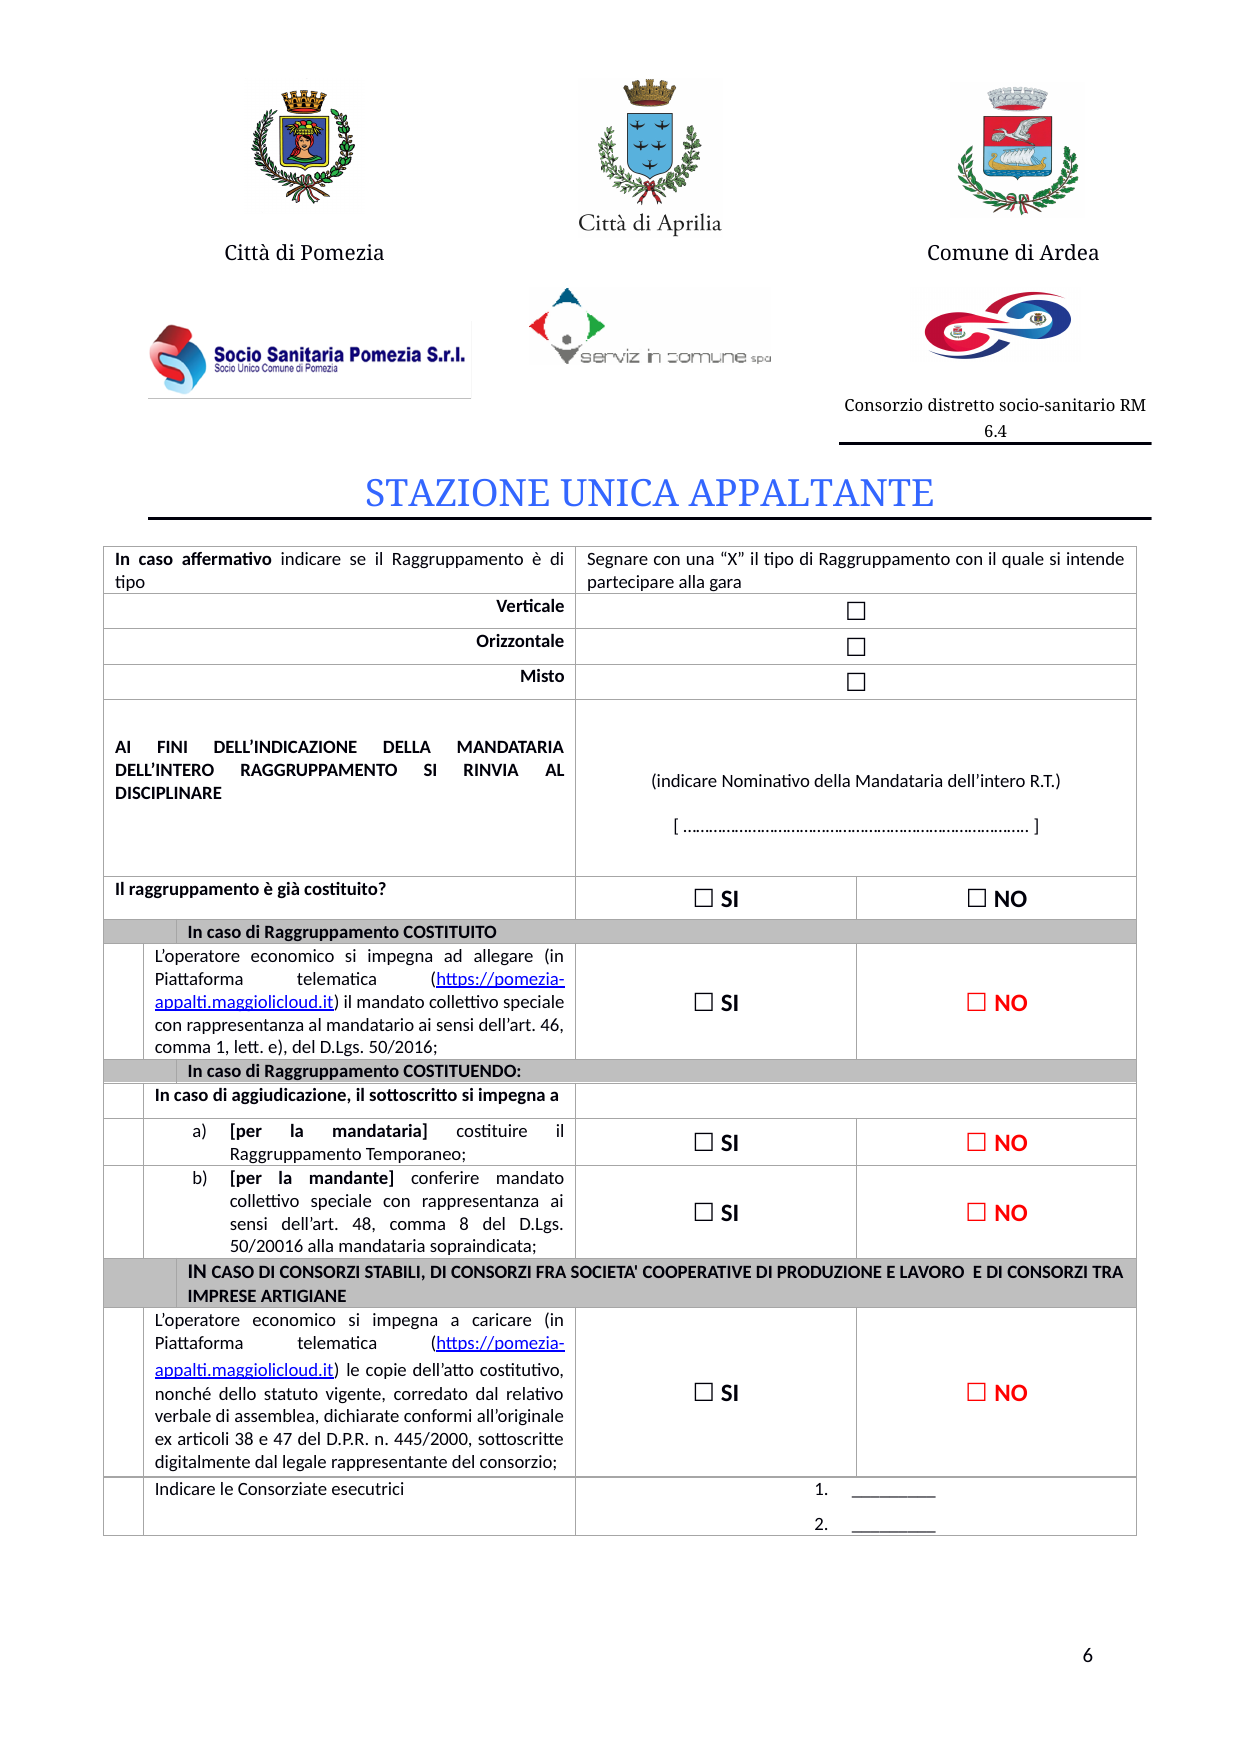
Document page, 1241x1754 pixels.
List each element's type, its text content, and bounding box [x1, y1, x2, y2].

table_cell [104, 920, 176, 943]
table_cell Orizzontale [104, 629, 575, 664]
table_cell [per la mandataria] costituire il Raggruppamento Temporaneo; [144, 1119, 575, 1165]
table_cell ☐ SI [576, 877, 856, 919]
table_cell [104, 1308, 143, 1476]
table_cell [576, 1084, 1136, 1118]
table_cell ☐ NO [857, 1166, 1136, 1257]
table_cell [104, 944, 143, 1058]
table_cell ☐ SI [576, 1119, 856, 1165]
picture [577, 78, 723, 238]
table_cell IN CASO DI CONSORZI STABILI, DI CONSORZI FRA SOCIETA' COOPERATIVE DI PRODUZIONE E LAVORO E DI CONSORZI TRA IMPRESE ARTIGIANE [177, 1259, 1136, 1307]
picture [529, 287, 771, 365]
table_cell [104, 1119, 143, 1165]
table_cell In caso di aggiudicazione, il sottoscritto si impegna a [144, 1084, 575, 1118]
table_cell [per la mandante] conferire mandato collettivo speciale con rappresentanza ai sensi dell’art. 48, comma 8 del D.Lgs. 50/20016 alla mandataria sopraindicata; [144, 1166, 575, 1257]
table_cell AI FINI DELL’INDICAZIONE DELLA MANDATARIA DELL’INTERO RAGGRUPPAMENTO SI RINVIA AL DISCIPLINARE [104, 700, 575, 876]
table_cell In caso di Raggruppamento COSTITUITO [177, 920, 1136, 943]
picture [949, 82, 1085, 218]
table_cell ☐ NO [857, 877, 1136, 919]
table_cell [104, 1259, 176, 1307]
table_cell In caso affermativo indicare se il Raggruppamento è di tipo [104, 547, 575, 593]
table_cell ☐ [576, 665, 1136, 699]
table_cell _________ _________ [576, 1478, 1136, 1535]
table_cell ☐ [576, 594, 1136, 628]
table_cell ☐ NO [857, 1308, 1136, 1476]
picture [909, 287, 1081, 362]
table_cell [104, 1478, 143, 1535]
table_cell Il raggruppamento è già costituito? [104, 877, 575, 919]
table_cell ☐ SI [576, 944, 856, 1058]
table_cell Verticale [104, 594, 575, 628]
table_cell ☐ [576, 629, 1136, 664]
table_cell L’operatore economico si impegna a caricare (in Piattaforma telematica (https://pomezia-appalti.maggiolicloud.it) le copie dell’atto costitutivo, nonché dello statuto vigente, corredato dal relativo verbale di assemblea, dichiarate conformi all’originale ex articoli 38 e 47 del D.P.R. n. 445/2000, sottoscritte digitalmente dal legale rappresentante del consorzio; [144, 1308, 575, 1476]
table_cell Misto [104, 665, 575, 699]
table_cell Indicare le Consorziate esecutrici [144, 1478, 575, 1535]
table_cell [104, 1060, 176, 1082]
table_cell ☐ SI [576, 1308, 856, 1476]
table_cell ☐ NO [857, 1119, 1136, 1165]
table_cell [104, 1084, 143, 1118]
table_cell In caso di Raggruppamento COSTITUENDO: [177, 1060, 1136, 1082]
table_cell ☐ NO [857, 944, 1136, 1058]
table_cell (indicare Nominativo della Mandataria dell’intero R.T.) [ …………………………………………………………………….. ] [576, 700, 1136, 876]
table_cell Segnare con una “X” il tipo di Raggruppamento con il quale si intende partecipare alla gara [576, 547, 1136, 593]
table_cell ☐ SI [576, 1166, 856, 1257]
table_cell [104, 1166, 143, 1257]
table_cell L’operatore economico si impegna ad allegare (in Piattaforma telematica (https://pomezia-appalti.maggiolicloud.it) il mandato collettivo speciale con rappresentanza al mandatario ai sensi dell’art. 46, comma 1, lett. e), del D.Lgs. 50/2016; [144, 944, 575, 1058]
